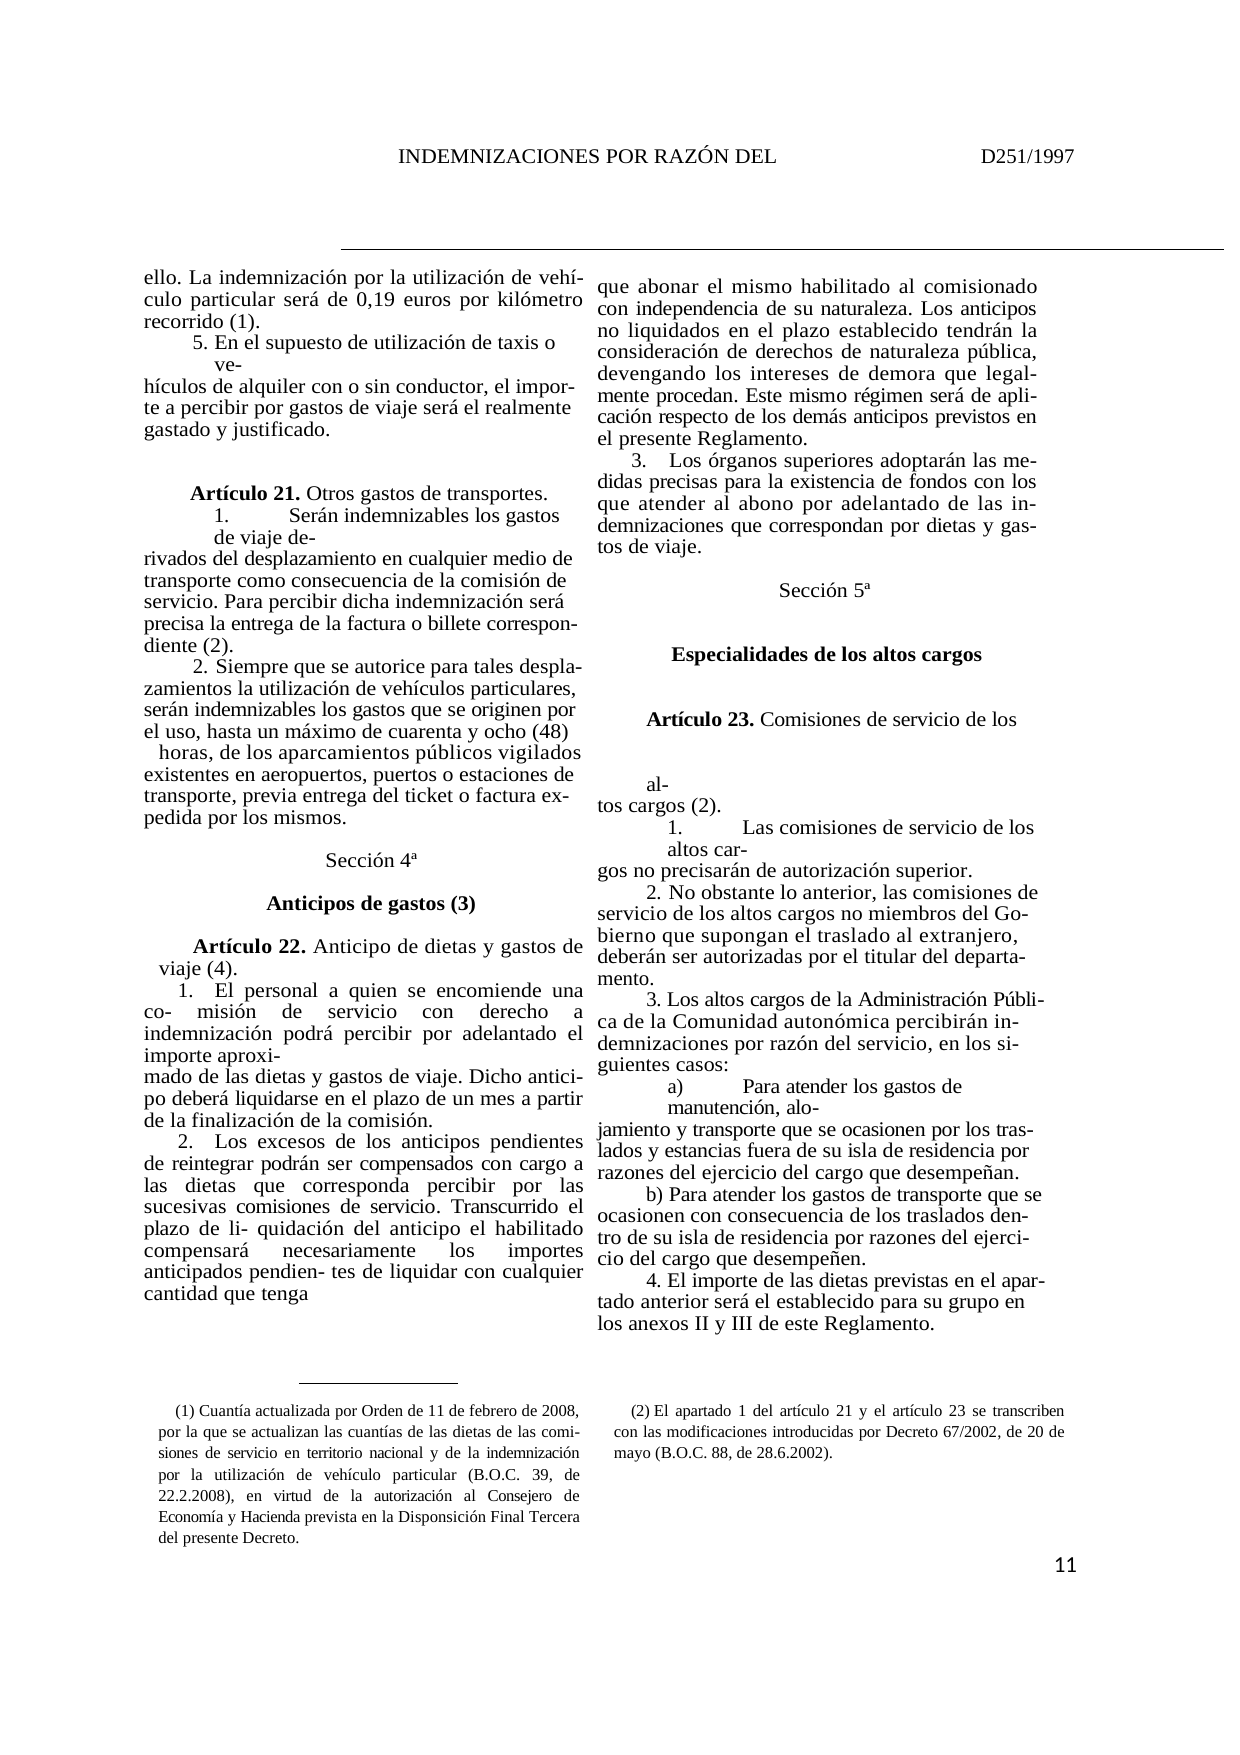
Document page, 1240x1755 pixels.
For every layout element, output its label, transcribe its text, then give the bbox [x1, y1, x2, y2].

text servicio de los altos cargos no miembros del Go- [597, 903, 1037, 925]
text serán indemnizables los gastos que se originen por [144, 699, 583, 721]
text diente (2). [144, 635, 247, 656]
list Los órganos superiores adoptarán las me- didas precisas para la existencia de fondos con los que atender al abono por adelantado de las in- demnizaciones que correspondan por dietas y gas- tos de viaje. [597, 450, 1037, 558]
text ca de la Comunidad autonómica percibirán in- [597, 1011, 1037, 1033]
text que abonar el mismo habilitado al comisionado con independencia de su naturaleza. Los anticipos no liquidados en el plazo establecido tendrán la consideración de derechos de naturaleza pública, devengando los intereses de demora que legal- mente procedan. Este mismo régimen será de apli- cación respecto de los demás anticipos previstos en el presente Reglamento. [597, 277, 1037, 450]
text gastado y justificado. [144, 419, 343, 441]
text guientes casos: [597, 1054, 742, 1076]
list En el supuesto de utilización de taxis o ve- [192, 332, 584, 376]
text tado anterior será el establecido para su grupo en [597, 1292, 1037, 1313]
text Artículo 22. Anticipo de dietas y gastos de viaje (4). [159, 937, 584, 980]
text hículos de alquiler con o sin conductor, el impor- [144, 376, 583, 397]
list El apartado 1 del artículo 21 y el artículo 23 se transcriben con las modificaciones introducidas por Decreto 67/2002, de 20 de mayo (B.O.C. 88, de 28.6.2002). [614, 1401, 1064, 1462]
text razones del ejercicio del cargo que desempeñan. [597, 1162, 1028, 1184]
text servicio. Para percibir dicha indemnización será [144, 592, 584, 613]
list El importe de las dietas previstas en el apar- [646, 1270, 1064, 1292]
list Siempre que se autorice para tales despla- [193, 656, 584, 678]
list El personal a quien se encomiende una co- misión de servicio con derecho a indemnización podrá percibir por adelantado el importe aproxi- [144, 980, 583, 1067]
text deberán ser autorizadas por el titular del departa- [597, 947, 1037, 968]
list Para atender los gastos de manutención, alo- [667, 1076, 1064, 1119]
text tos cargos (2). [597, 796, 735, 817]
text Artículo 21. Otros gastos de transportes. [154, 481, 584, 505]
subtitle Anticipos de gastos (3) [158, 891, 584, 915]
text transporte, previa entrega del ticket o factura ex- [144, 786, 583, 807]
text bierno que supongan el traslado al extranjero, [597, 925, 1038, 947]
text ocasionen con consecuencia de los traslados den- [597, 1205, 1037, 1227]
text Especialidades de los altos cargos Artículo 23. Comisiones de servicio de los al- [646, 602, 1037, 796]
text cio del cargo que desempeñen. [597, 1248, 877, 1270]
text pedida por los mismos. [144, 807, 359, 829]
text zamientos la utilización de vehículos particulares, [144, 678, 583, 699]
text ello. La indemnización por la utilización de vehí- culo particular será de 0,19 euros por kilómetro recorrido (1). [144, 267, 583, 332]
text existentes en aeropuertos, puertos o estaciones de [144, 764, 583, 786]
text transporte como consecuencia de la comisión de [144, 570, 583, 592]
text rivados del desplazamiento en cualquier medio de [144, 548, 583, 570]
text te a percibir por gastos de viaje será el realmente [144, 397, 583, 419]
list Serán indemnizables los gastos de viaje de- [214, 505, 584, 548]
list Para atender los gastos de transporte que se [646, 1184, 1064, 1205]
text lados y estancias fuera de su isla de residencia por [597, 1141, 1037, 1162]
text Sección 4ª [158, 848, 584, 872]
text los anexos II y III de este Reglamento. [597, 1313, 945, 1335]
text tro de su isla de residencia por razones del ejerci- [597, 1227, 1037, 1248]
text mento. [597, 968, 672, 990]
text demnizaciones por razón del servicio, en los si- [597, 1033, 1037, 1054]
text mado de las dietas y gastos de viaje. Dicho antici- po deberá liquidarse en el plazo de un mes a partir de la finalización de la comisión. [144, 1067, 583, 1132]
text precisa la entrega de la factura o billete correspon- [144, 613, 583, 635]
list Los altos cargos de la Administración Públi- [646, 990, 1064, 1011]
list Las comisiones de servicio de los altos car- [667, 817, 1064, 860]
list Cuantía actualizada por Orden de 11 de febrero de 2008, por la que se actualizan las cuantías de las dietas de las comi- siones de servicio en territorio nacional y de la indemnización por la utilización de vehículo particular (B.O.C. 39, de 22.2.2008), en virtud de la autorización al Consejero de Economía y Hacienda prevista en la Disponsición Final Tercera del presente Decreto. [158, 1401, 580, 1547]
text gos no precisarán de autorización superior. [597, 860, 982, 882]
list No obstante lo anterior, las comisiones de [646, 882, 1064, 903]
text jamiento y transporte que se ocasionen por los tras- [597, 1119, 1037, 1141]
text horas, de los aparcamientos públicos vigilados [159, 743, 584, 764]
list Los excesos de los anticipos pendientes de reintegrar podrán ser compensados con cargo a las dietas que corresponda percibir por las sucesivas comisiones de servicio. Transcurrido el plazo de li- quidación del anticipo el habilitado compensará necesariamente los importes anticipados pendien- tes de liquidar con cualquier cantidad que tenga [144, 1132, 584, 1305]
text Sección 5ª [597, 578, 1052, 602]
text el uso, hasta un máximo de cuarenta y ocho (48) [144, 721, 583, 743]
